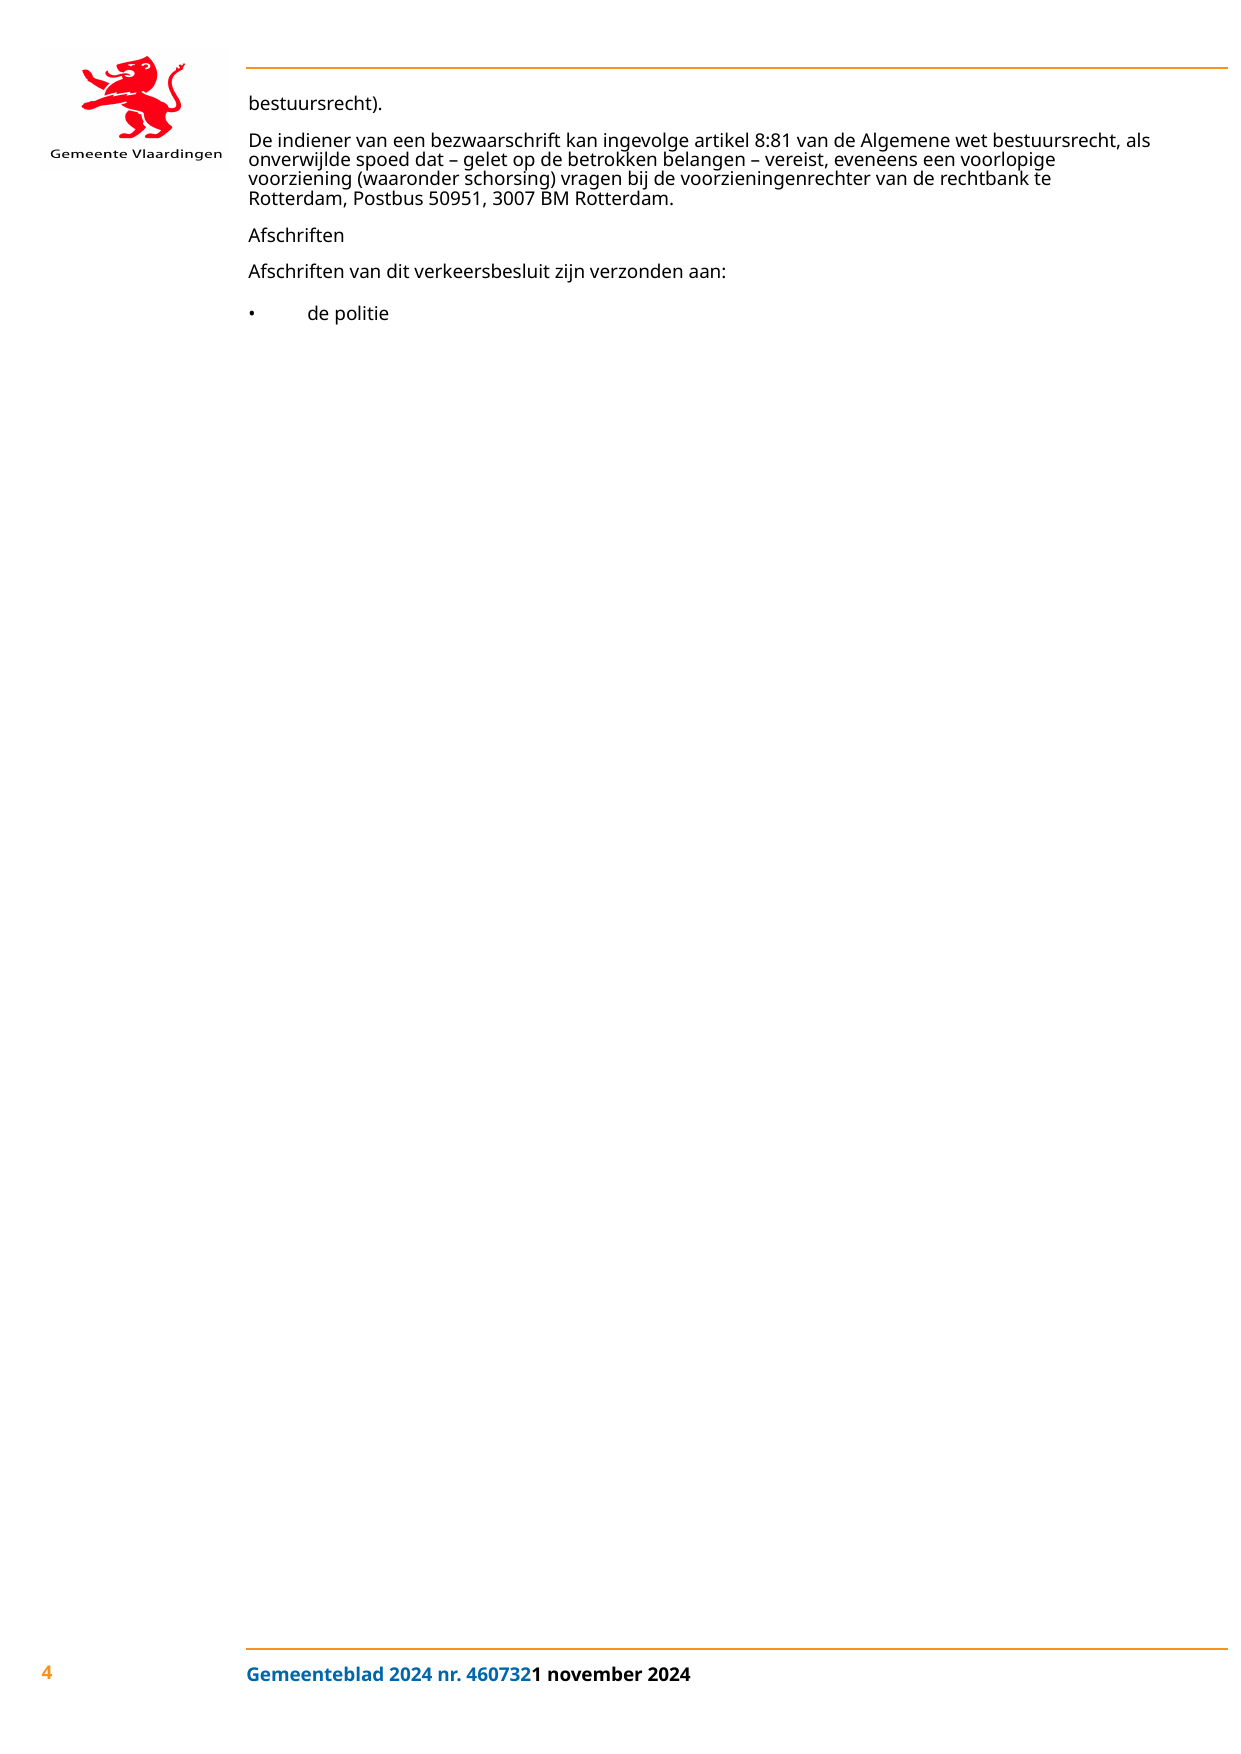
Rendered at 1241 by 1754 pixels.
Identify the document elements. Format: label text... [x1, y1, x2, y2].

text Afschriften van dit verkeersbesluit zijn verzonden aan: [248, 263, 1152, 283]
list de politie [248, 301, 1152, 326]
text Afschriften [248, 227, 1152, 246]
picture [41, 47, 231, 172]
text bestuursrecht). [248, 95, 1152, 114]
text De indiener van een bezwaarschrift kan ingevolge artikel 8:81 van de Algemene wet bestuursrecht, als onverwijlde spoed dat – gelet op de betrokken belangen – vereist, eveneens een voorlopige voorziening (waaronder schorsing) vragen bij de voorzieningenrechter van de rechtbank te Rotterdam, Postbus 50951, 3007 BM Rotterdam. [248, 132, 1152, 209]
